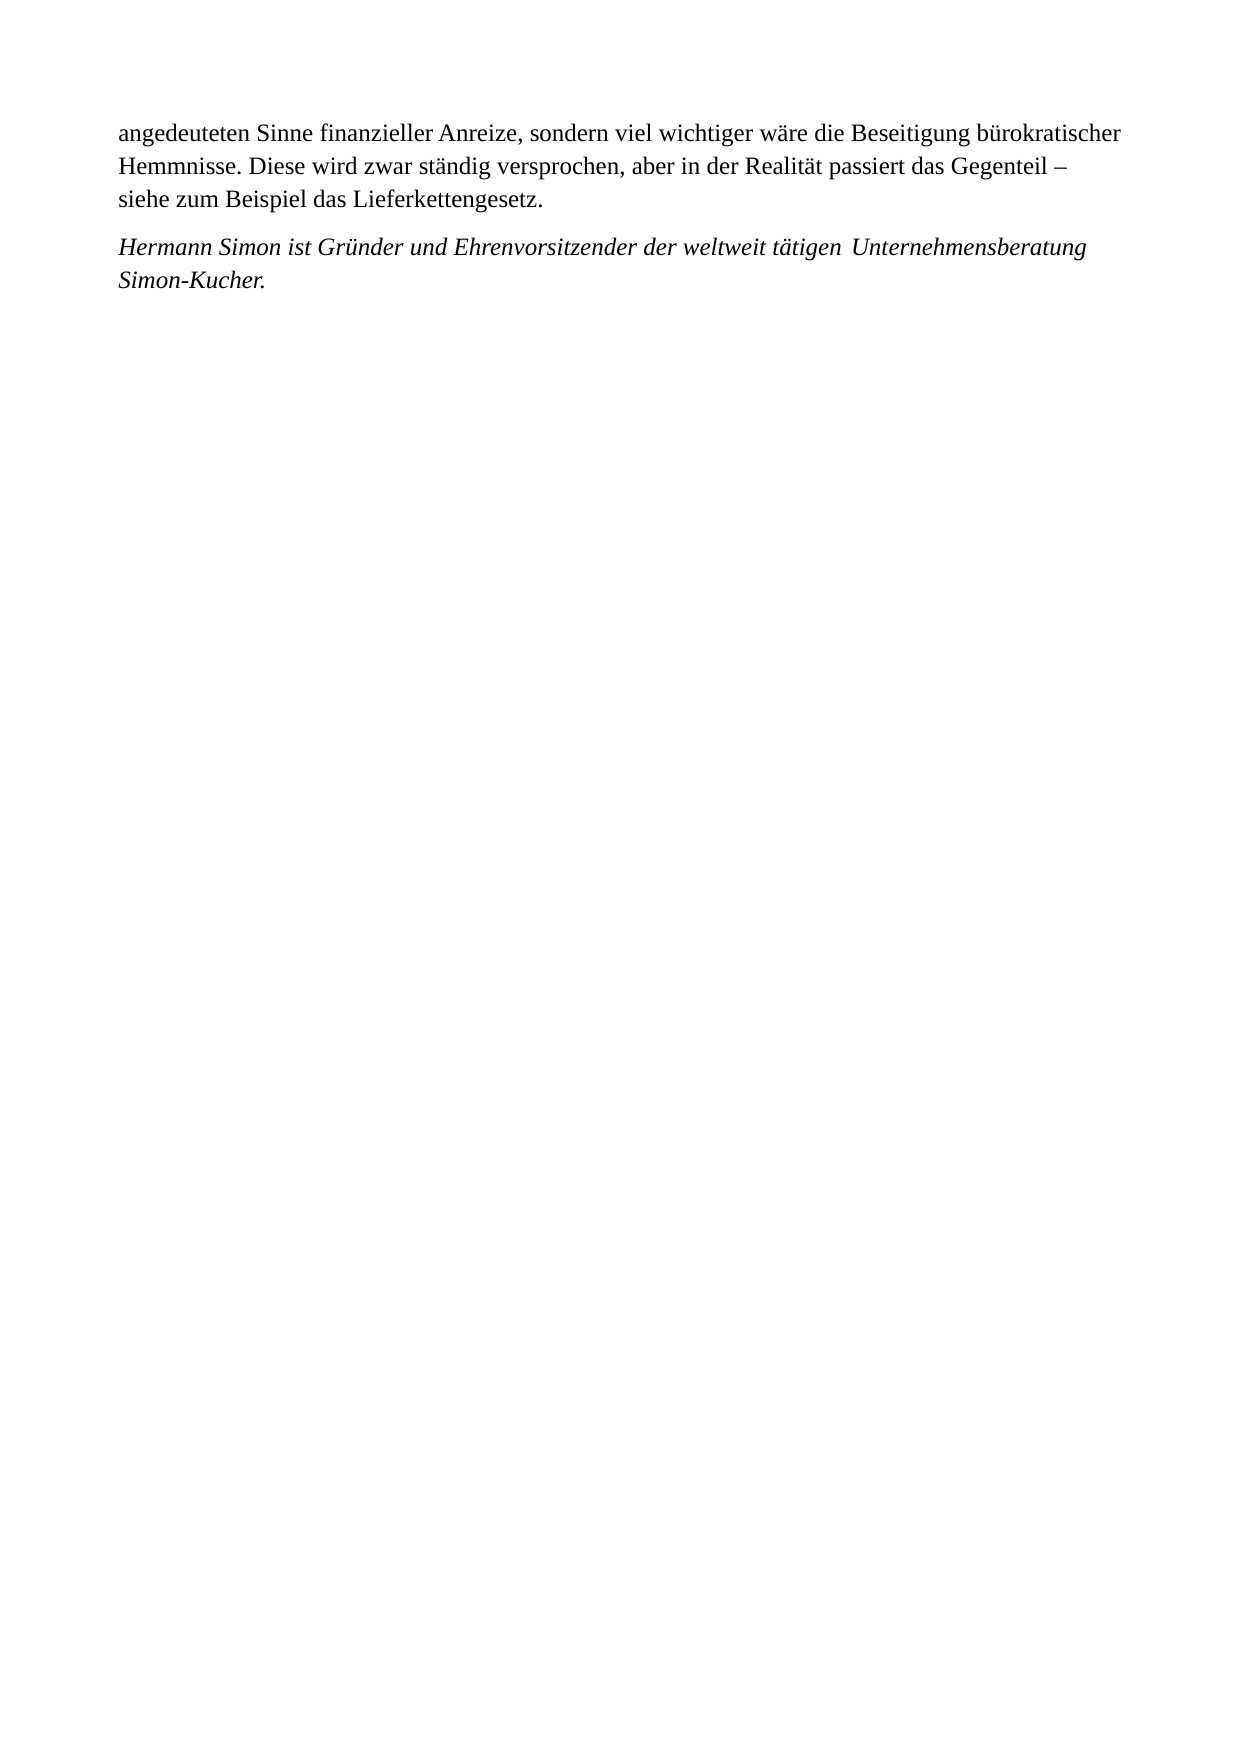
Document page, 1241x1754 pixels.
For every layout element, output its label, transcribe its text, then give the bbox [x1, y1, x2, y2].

text Hermann Simon ist Gründer und Ehrenvorsitzender der weltweit tätigen Unternehmensberatung Simon-Kucher. [118, 232, 1122, 293]
text angedeuteten Sinne finanzieller Anreize, sondern viel wichtiger wäre die Beseitigung bürokratischer Hemmnisse. Diese wird zwar ständig versprochen, aber in der Realität passiert das Gegenteil – siehe zum Beispiel das Lieferkettengesetz. [118, 118, 1122, 213]
